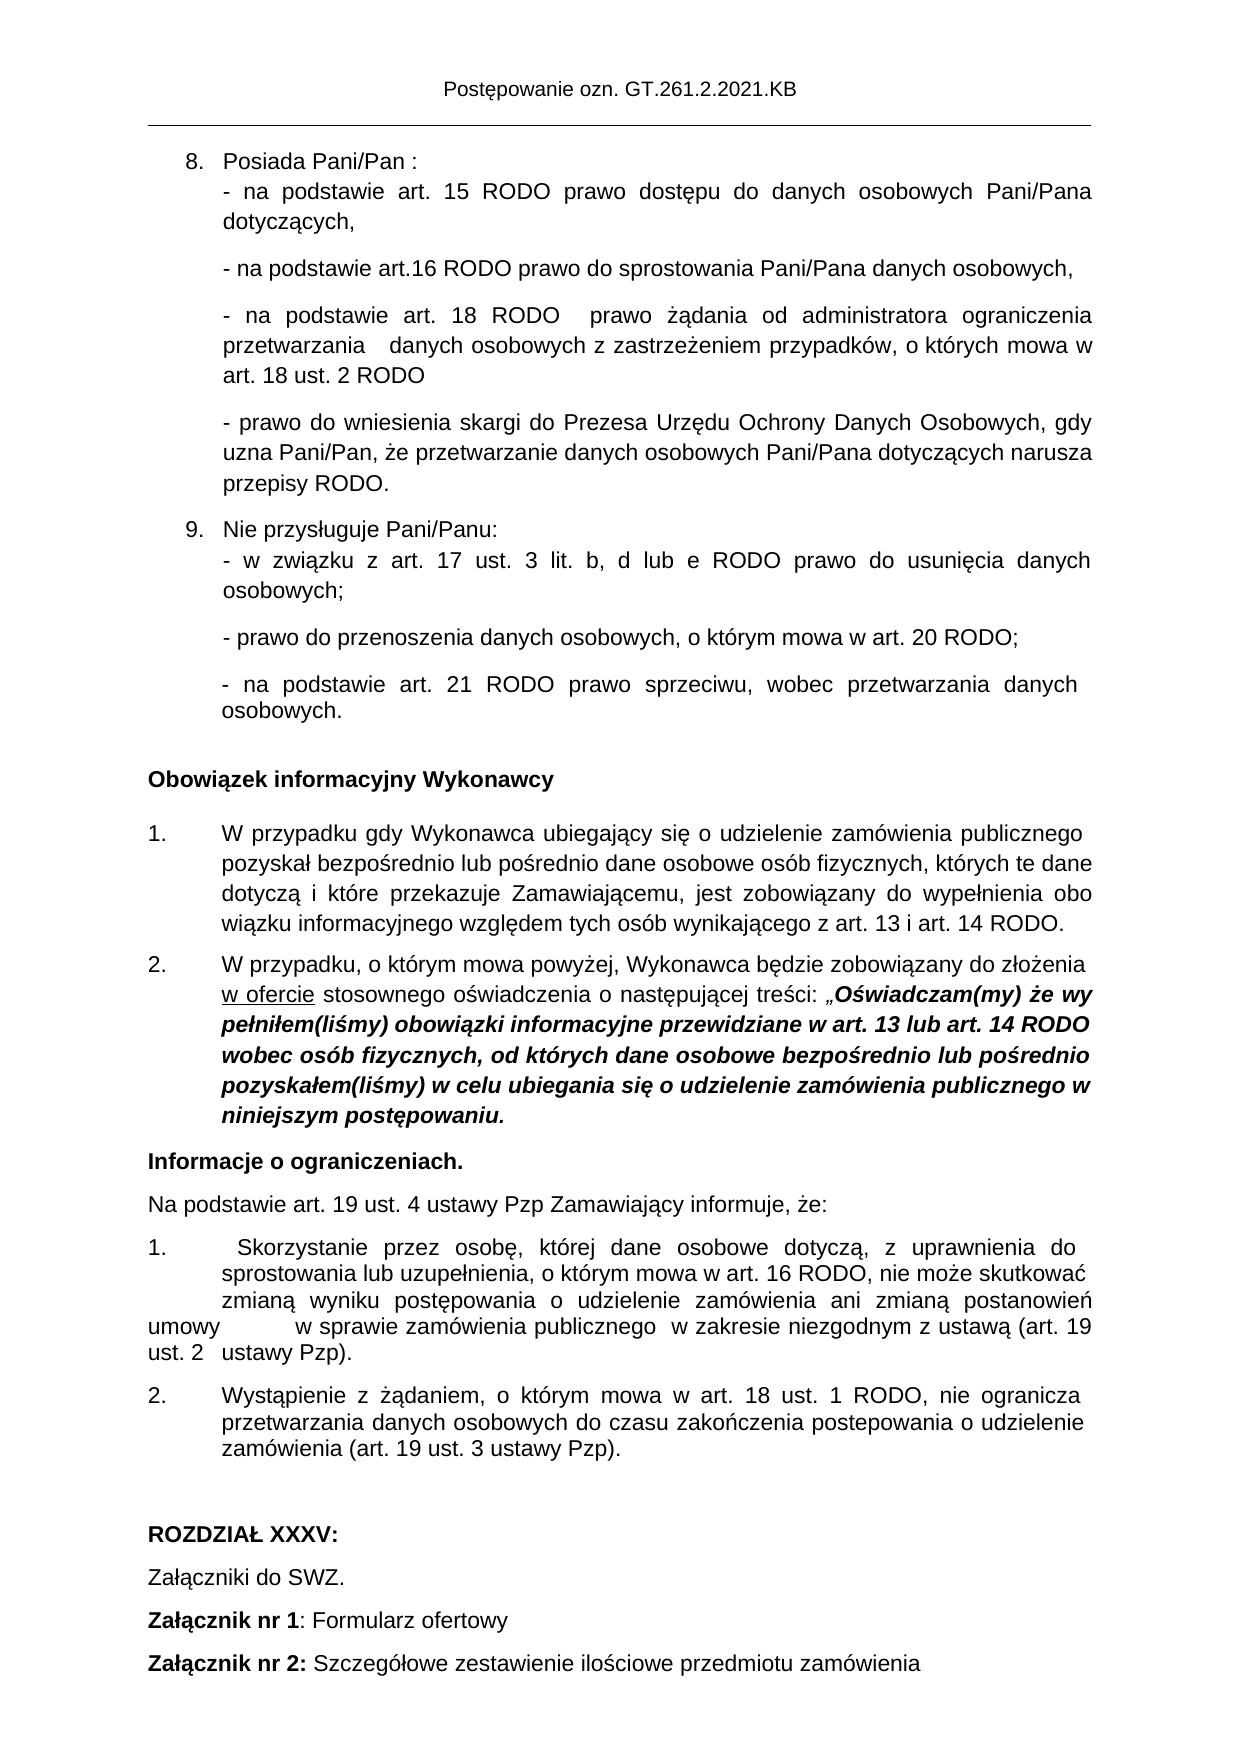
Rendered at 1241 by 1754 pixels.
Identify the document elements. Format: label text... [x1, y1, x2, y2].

text Załącznik nr 2: Szczegółowe zestawienie ilościowe przedmiotu zamówienia [148, 1650, 1093, 1676]
text - na podstawie art. 18 RODO prawo żądania od administratora ograniczenia przetwarzania danych osobowych z zastrzeżeniem przypadków, o których mowa w art. 18 ust. 2 RODO [223, 302, 1093, 388]
text 1. W przypadku gdy Wykonawca ubiegający się o udzielenie zamówienia publicznego pozyskał bezpośrednio lub pośrednio dane osobowe osób fizycznych, których te dane dotyczą i które przekazuje Zamawiającemu, jest zobowiązany do wypełnienia obo wiązku informacyjnego względem tych osób wynikającego z art. 13 i art. 14 RODO. [148, 820, 1093, 937]
list Nie przysługuje Pani/Panu: [185, 516, 1093, 543]
text - na podstawie art. 15 RODO prawo dostępu do danych osobowych Pani/Pana dotyczących, [223, 178, 1093, 234]
list Posiada Pani/Pan : [185, 148, 1093, 174]
text 2. W przypadku, o którym mowa powyżej, Wykonawca będzie zobowiązany do złożenia w ofercie stosownego oświadczenia o następującej treści: „Oświadczam(my) że wy pełniłem(liśmy) obowiązki informacyjne przewidziane w art. 13 lub art. 14 RODO wobec osób fizycznych, od których dane osobowe bezpośrednio lub pośrednio pozyskałem(liśmy) w celu ubiegania się o udzielenie zamówienia publicznego w niniejszym postępowaniu. [148, 951, 1093, 1128]
text - w związku z art. 17 ust. 3 lit. b, d lub e RODO prawo do usunięcia danych osobowych; [223, 547, 1093, 603]
text 2. Wystąpienie z żądaniem, o którym mowa w art. 18 ust. 1 RODO, nie ogranicza przetwarzania danych osobowych do czasu zakończenia postepowania o udzielenie zamówienia (art. 19 ust. 3 ustawy Pzp). [148, 1382, 1093, 1461]
text - na podstawie art.16 RODO prawo do sprostowania Pani/Pana danych osobowych, [223, 255, 1093, 281]
text - prawo do przenoszenia danych osobowych, o którym mowa w art. 20 RODO; [223, 624, 1093, 650]
text ROZDZIAŁ XXXV: [148, 1521, 1093, 1547]
text - prawo do wniesienia skargi do Prezesa Urzędu Ochrony Danych Osobowych, gdy uzna Pani/Pan, że przetwarzanie danych osobowych Pani/Pana dotyczących narusza przepisy RODO. [223, 409, 1093, 496]
text - na podstawie art. 21 RODO prawo sprzeciwu, wobec przetwarzania danych osobowych. [148, 671, 1093, 749]
text Na podstawie art. 19 ust. 4 ustawy Pzp Zamawiający informuje, że: [148, 1191, 1093, 1217]
text Obowiązek informacyjny Wykonawcy [148, 766, 1093, 793]
text 1. Skorzystanie przez osobę, której dane osobowe dotyczą, z uprawnienia do sprostowania lub uzupełnienia, o którym mowa w art. 16 RODO, nie może skutkować zmianą wyniku postępowania o udzielenie zamówienia ani zmianą postanowień umowy w sprawie zamówienia publicznego w zakresie niezgodnym z ustawą (art. 19 ust. 2 ustawy Pzp). [148, 1234, 1093, 1366]
text Informacje o ograniczeniach. [148, 1148, 1093, 1174]
text Załączniki do SWZ. [148, 1564, 1093, 1590]
text Załącznik nr 1: Formularz ofertowy [148, 1607, 1093, 1633]
